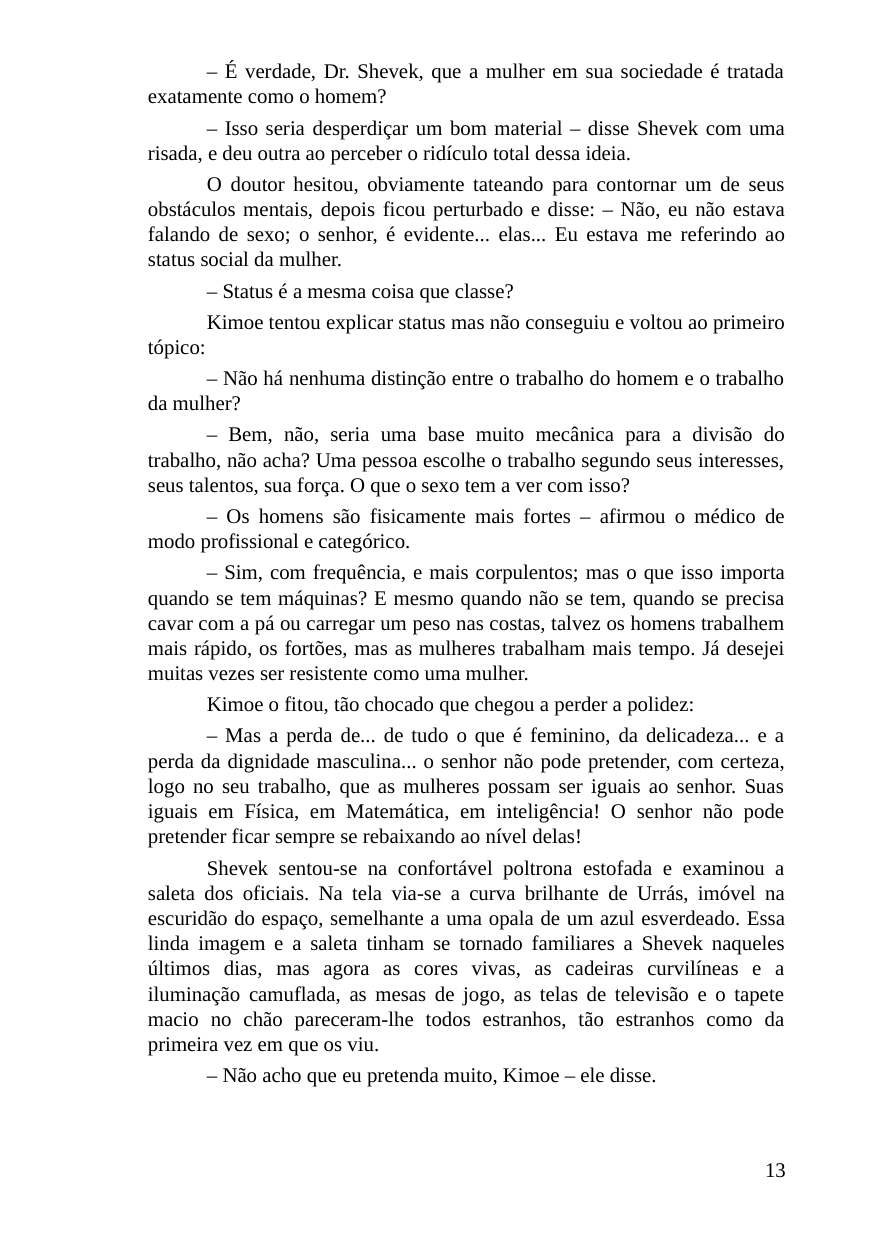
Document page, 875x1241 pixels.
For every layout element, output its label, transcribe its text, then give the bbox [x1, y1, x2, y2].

text – Bem, não, seria uma base muito mecânica para a divisão do trabalho, não acha? Uma pessoa escolhe o trabalho segundo seus interesses, seus talentos, sua força. O que o sexo tem a ver com isso? [148, 422, 786, 497]
text – Status é a mesma coisa que classe? [148, 278, 786, 303]
text – É verdade, Dr. Shevek, que a mulher em sua sociedade é tratada exatamente como o homem? [148, 59, 786, 108]
text – Mas a perda de... de tudo o que é feminino, da delicadeza... e a perda da dignidade masculina... o senhor não pode pretender, com certeza, logo no seu trabalho, que as mulheres possam ser iguais ao senhor. Suas iguais em Física, em Matemática, em inteligência! O senhor não pode pretender ficar sempre se rebaixando ao nível delas! [148, 723, 786, 848]
text – Os homens são fisicamente mais fortes – afirmou o médico de modo profissional e categórico. [148, 504, 786, 553]
text – Sim, com frequência, e mais corpulentos; mas o que isso importa quando se tem máquinas? E mesmo quando não se tem, quando se precisa cavar com a pá ou carregar um peso nas costas, talvez os homens trabalhem mais rápido, os fortões, mas as mulheres trabalham mais tempo. Já desejei muitas vezes ser resistente como uma mulher. [148, 560, 786, 685]
text – Não acho que eu pretenda muito, Kimoe – ele disse. [148, 1063, 786, 1087]
text O doutor hesitou, obviamente tateando para contornar um de seus obstáculos mentais, depois ficou perturbado e disse: – Não, eu não estava falando de sexo; o senhor, é evidente... elas... Eu estava me referindo ao status social da mulher. [148, 172, 786, 271]
text Kimoe o fitou, tão chocado que chegou a perder a polidez: [148, 692, 786, 716]
text – Isso seria desperdiçar um bom material – disse Shevek com uma risada, e deu outra ao perceber o ridículo total dessa ideia. [148, 115, 786, 165]
text Kimoe tentou explicar status mas não conseguiu e voltou ao primeiro tópico: [148, 310, 786, 359]
text Shevek sentou-se na confortável poltrona estofada e examinou a saleta dos oficiais. Na tela via-se a curva brilhante de Urrás, imóvel na escuridão do espaço, semelhante a uma opala de um azul esverdeado. Essa linda imagem e a saleta tinham se tornado familiares a Shevek naqueles últimos dias, mas agora as cores vivas, as cadeiras curvilíneas e a iluminação camuflada, as mesas de jogo, as telas de televisão e o tapete macio no chão pareceram-lhe todos estranhos, tão estranhos como da primeira vez em que os viu. [148, 855, 786, 1056]
text – Não há nenhuma distinção entre o trabalho do homem e o trabalho da mulher? [148, 366, 786, 415]
